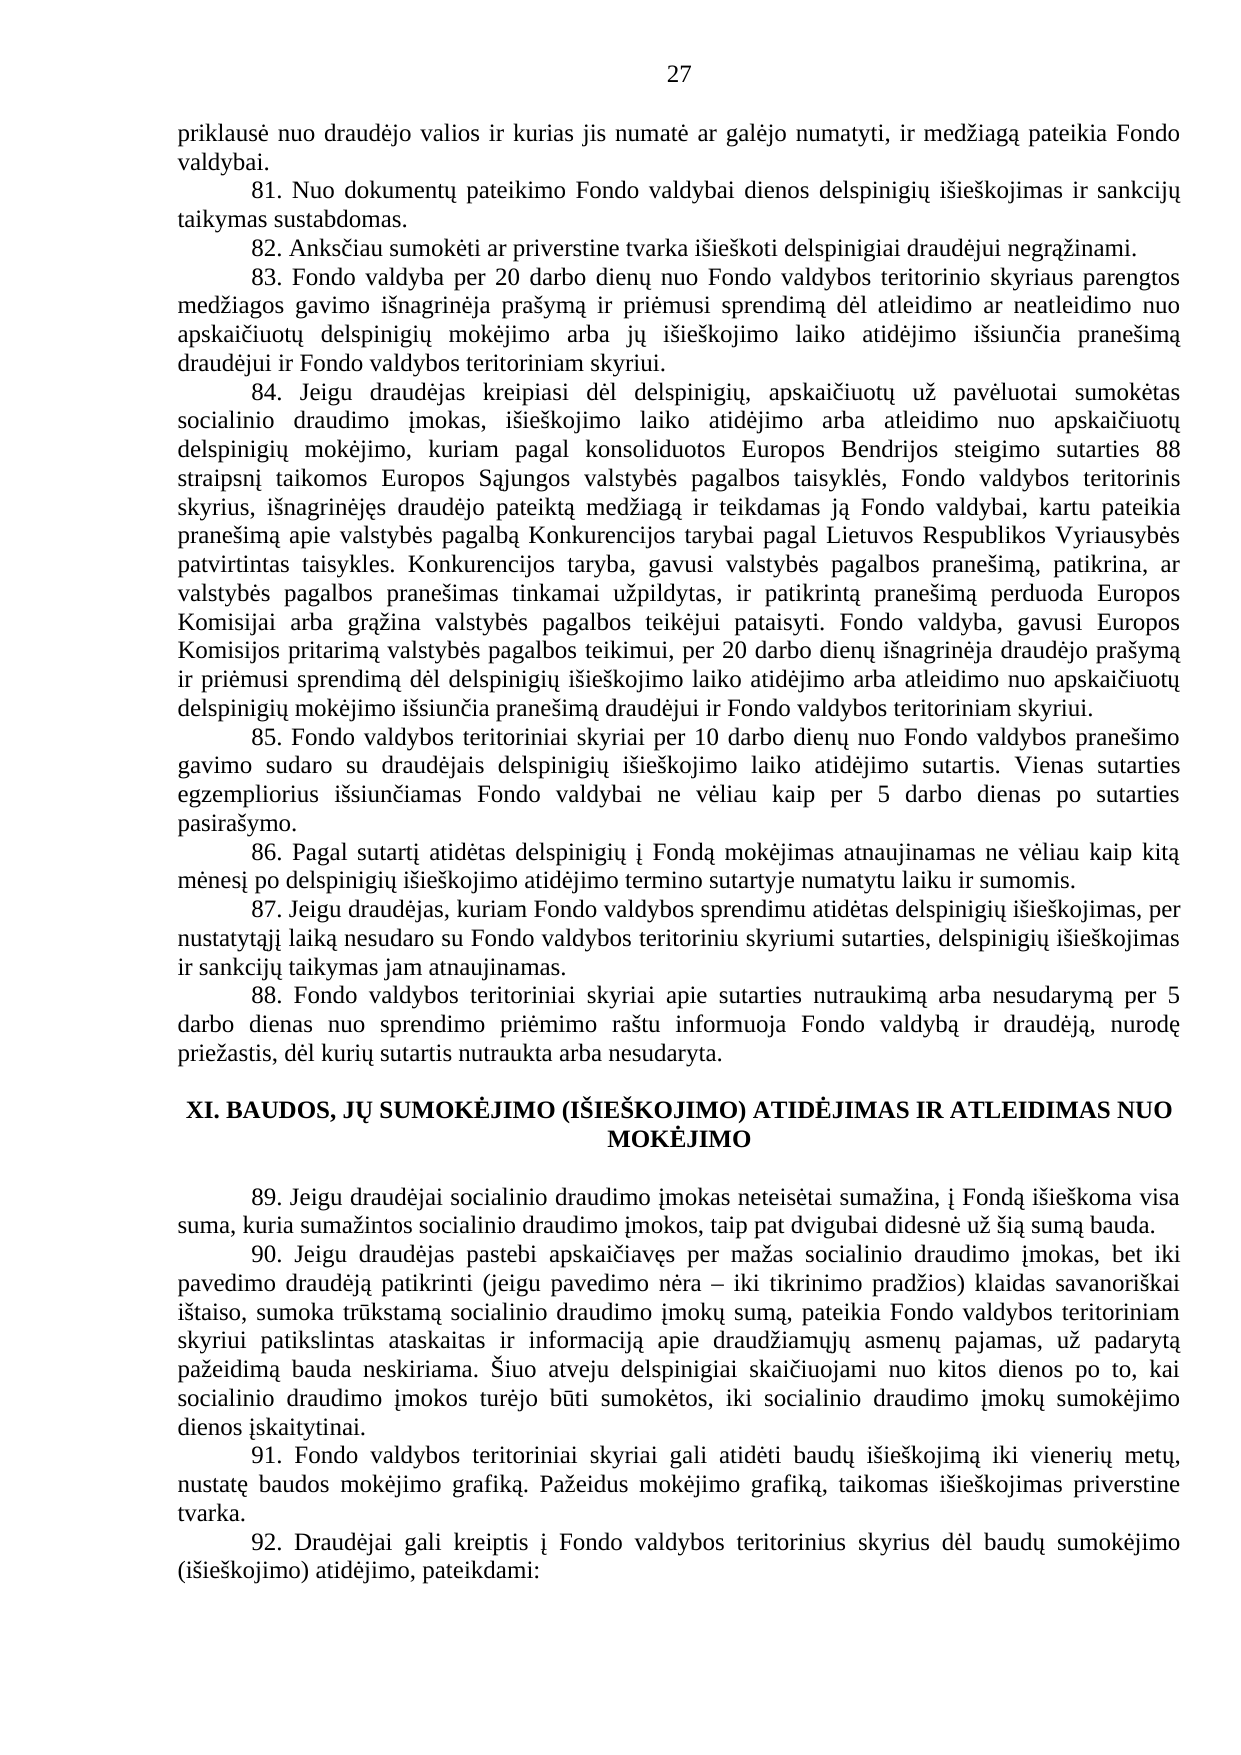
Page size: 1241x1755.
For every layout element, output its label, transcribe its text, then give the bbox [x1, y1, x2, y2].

text 92. Draudėjai gali kreiptis į Fondo valdybos teritorinius skyrius dėl baudų sumokėjimo (išieškojimo) atidėjimo, pateikdami: [177, 1527, 1181, 1584]
text 89. Jeigu draudėjai socialinio draudimo įmokas neteisėtai sumažina, į Fondą išieškoma visa suma, kuria sumažintos socialinio draudimo įmokos, taip pat dvigubai didesnė už šią sumą bauda. [177, 1182, 1181, 1239]
text priklausė nuo draudėjo valios ir kurias jis numatė ar galėjo numatyti, ir medžiagą pateikia Fondo valdybai. [177, 118, 1181, 176]
text 86. Pagal sutartį atidėtas delspinigių į Fondą mokėjimas atnaujinamas ne vėliau kaip kitą mėnesį po delspinigių išieškojimo atidėjimo termino sutartyje numatytu laiku ir sumomis. [177, 837, 1181, 894]
text 84. Jeigu draudėjas kreipiasi dėl delspinigių, apskaičiuotų už pavėluotai sumokėtas socialinio draudimo įmokas, išieškojimo laiko atidėjimo arba atleidimo nuo apskaičiuotų delspinigių mokėjimo, kuriam pagal konsoliduotos Europos Bendrijos steigimo sutarties 88 straipsnį taikomos Europos Sąjungos valstybės pagalbos taisyklės, Fondo valdybos teritorinis skyrius, išnagrinėjęs draudėjo pateiktą medžiagą ir teikdamas ją Fondo valdybai, kartu pateikia pranešimą apie valstybės pagalbą Konkurencijos tarybai pagal Lietuvos Respublikos Vyriausybės patvirtintas taisykles. Konkurencijos taryba, gavusi valstybės pagalbos pranešimą, patikrina, ar valstybės pagalbos pranešimas tinkamai užpildytas, ir patikrintą pranešimą perduoda Europos Komisijai arba grąžina valstybės pagalbos teikėjui pataisyti. Fondo valdyba, gavusi Europos Komisijos pritarimą valstybės pagalbos teikimui, per 20 darbo dienų išnagrinėja draudėjo prašymą ir priėmusi sprendimą dėl delspinigių išieškojimo laiko atidėjimo arba atleidimo nuo apskaičiuotų delspinigių mokėjimo išsiunčia pranešimą draudėjui ir Fondo valdybos teritoriniam skyriui. [177, 377, 1181, 722]
text XI. BAUDOS, JŲ SUMOKĖJIMO (IŠIEŠKOJIMO) ATIDĖJIMAS IR ATLEIDIMAS NUO MOKĖJIMO [177, 1096, 1181, 1153]
text 85. Fondo valdybos teritoriniai skyriai per 10 darbo dienų nuo Fondo valdybos pranešimo gavimo sudaro su draudėjais delspinigių išieškojimo laiko atidėjimo sutartis. Vienas sutarties egzempliorius išsiunčiamas Fondo valdybai ne vėliau kaip per 5 darbo dienas po sutarties pasirašymo. [177, 722, 1181, 837]
text 88. Fondo valdybos teritoriniai skyriai apie sutarties nutraukimą arba nesudarymą per 5 darbo dienas nuo sprendimo priėmimo raštu informuoja Fondo valdybą ir draudėją, nurodę priežastis, dėl kurių sutartis nutraukta arba nesudaryta. [177, 981, 1181, 1067]
text 91. Fondo valdybos teritoriniai skyriai gali atidėti baudų išieškojimą iki vienerių metų, nustatę baudos mokėjimo grafiką. Pažeidus mokėjimo grafiką, taikomas išieškojimas priverstine tvarka. [177, 1441, 1181, 1527]
text 83. Fondo valdyba per 20 darbo dienų nuo Fondo valdybos teritorinio skyriaus parengtos medžiagos gavimo išnagrinėja prašymą ir priėmusi sprendimą dėl atleidimo ar neatleidimo nuo apskaičiuotų delspinigių mokėjimo arba jų išieškojimo laiko atidėjimo išsiunčia pranešimą draudėjui ir Fondo valdybos teritoriniam skyriui. [177, 262, 1181, 377]
text 87. Jeigu draudėjas, kuriam Fondo valdybos sprendimu atidėtas delspinigių išieškojimas, per nustatytąjį laiką nesudaro su Fondo valdybos teritoriniu skyriumi sutarties, delspinigių išieškojimas ir sankcijų taikymas jam atnaujinamas. [177, 894, 1181, 981]
text 90. Jeigu draudėjas pastebi apskaičiavęs per mažas socialinio draudimo įmokas, bet iki pavedimo draudėją patikrinti (jeigu pavedimo nėra – iki tikrinimo pradžios) klaidas savanoriškai ištaiso, sumoka trūkstamą socialinio draudimo įmokų sumą, pateikia Fondo valdybos teritoriniam skyriui patikslintas ataskaitas ir informaciją apie draudžiamųjų asmenų pajamas, už padarytą pažeidimą bauda neskiriama. Šiuo atveju delspinigiai skaičiuojami nuo kitos dienos po to, kai socialinio draudimo įmokos turėjo būti sumokėtos, iki socialinio draudimo įmokų sumokėjimo dienos įskaitytinai. [177, 1239, 1181, 1441]
text 82. Anksčiau sumokėti ar priverstine tvarka išieškoti delspinigiai draudėjui negrąžinami. [177, 233, 1181, 262]
text 81. Nuo dokumentų pateikimo Fondo valdybai dienos delspinigių išieškojimas ir sankcijų taikymas sustabdomas. [177, 176, 1181, 233]
